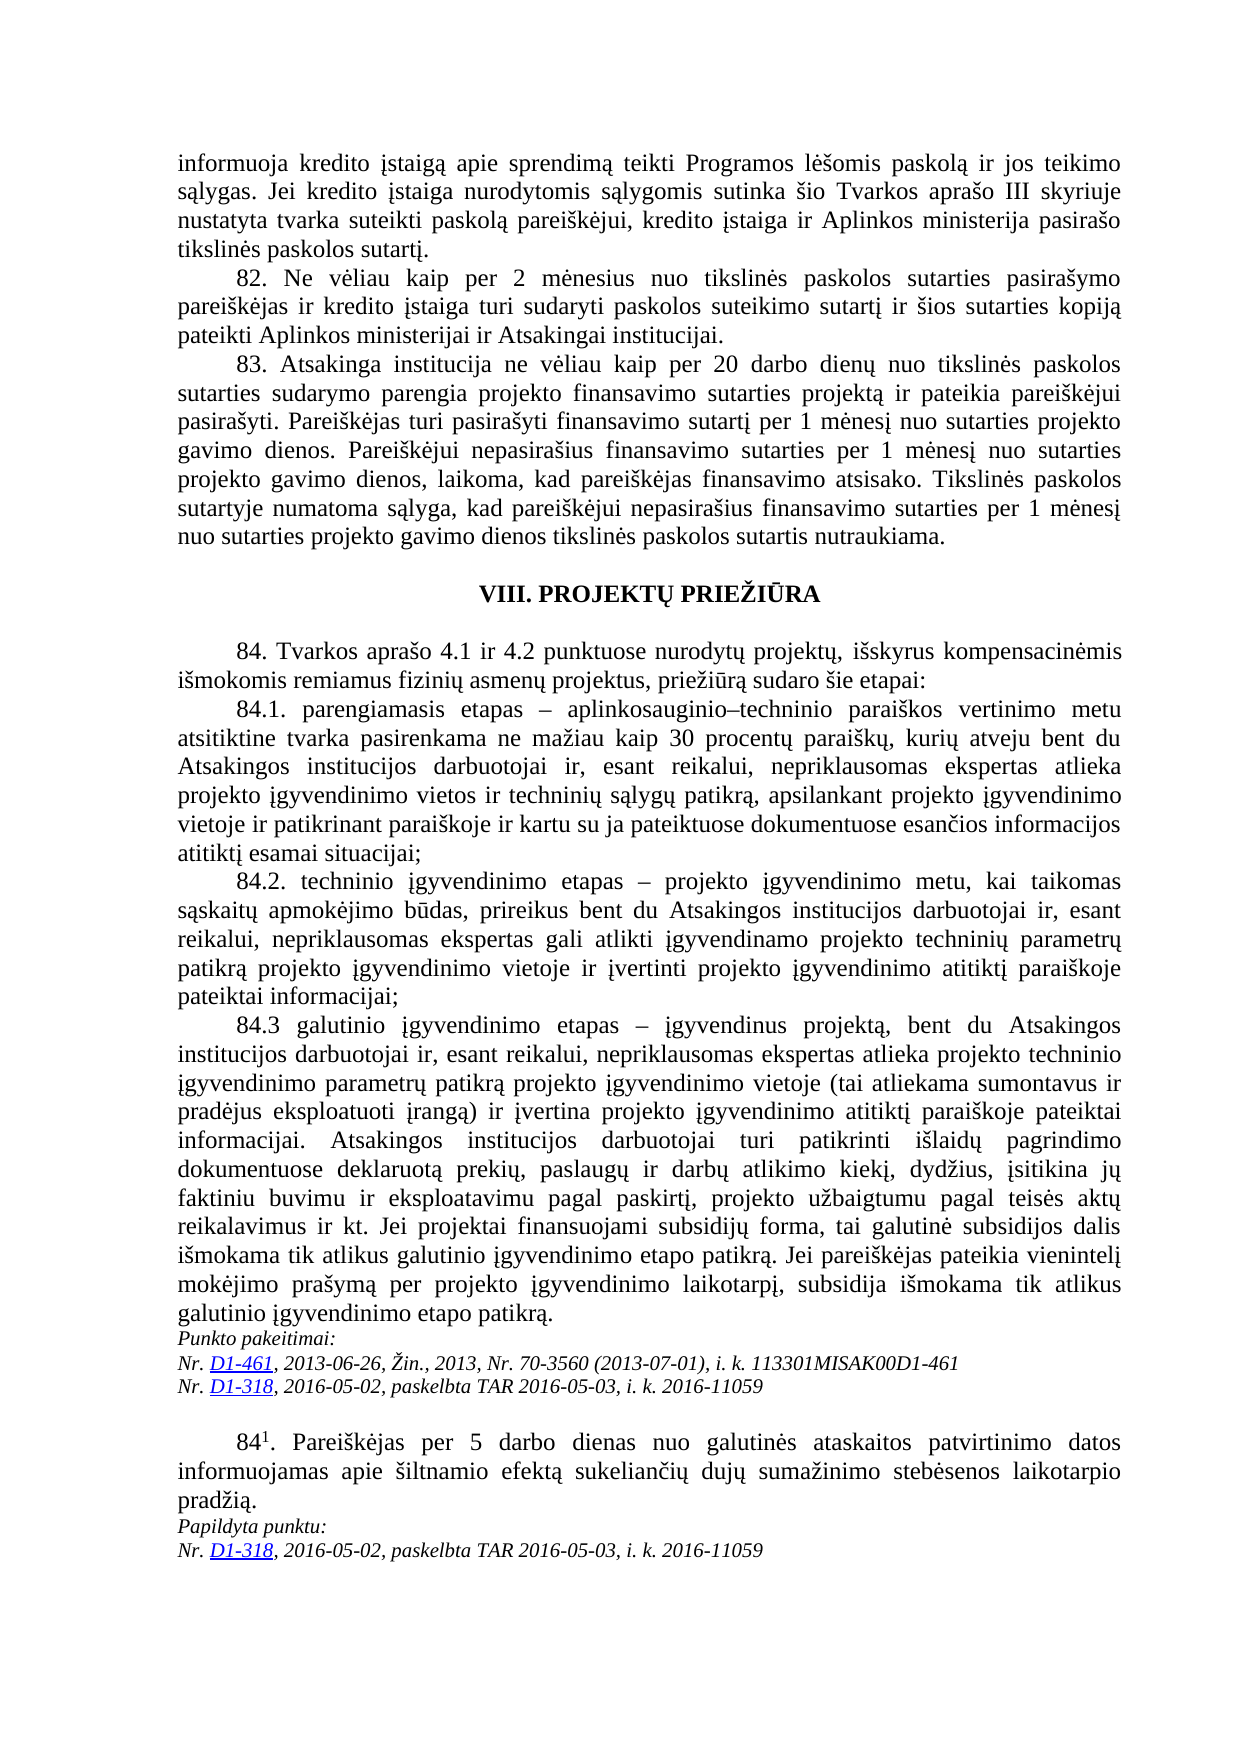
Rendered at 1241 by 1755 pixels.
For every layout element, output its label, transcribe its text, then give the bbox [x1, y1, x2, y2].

text VIII. PROJEKTŲ PRIEŽIŪRA [177, 579, 1122, 608]
text Nr. D1-318, 2016-05-02, paskelbta TAR 2016-05-03, i. k. 2016-11059 [177, 1538, 1122, 1562]
text Nr. D1-461, 2013-06-26, Žin., 2013, Nr. 70-3560 (2013-07-01), i. k. 113301MISAK00D1-461 [177, 1350, 1122, 1374]
text Papildyta punktu: [177, 1513, 1122, 1538]
text 84.3 galutinio įgyvendinimo etapas – įgyvendinus projektą, bent du Atsakingos institucijos darbuotojai ir, esant reikalui, nepriklausomas ekspertas atlieka projekto techninio įgyvendinimo parametrų patikrą projekto įgyvendinimo vietoje (tai atliekama sumontavus ir pradėjus eksploatuoti įrangą) ir įvertina projekto įgyvendinimo atitiktį paraiškoje pateiktai informacijai. Atsakingos institucijos darbuotojai turi patikrinti išlaidų pagrindimo dokumentuose deklaruotą prekių, paslaugų ir darbų atlikimo kiekį, dydžius, įsitikina jų faktiniu buvimu ir eksploatavimu pagal paskirtį, projekto užbaigtumu pagal teisės aktų reikalavimus ir kt. Jei projektai finansuojami subsidijų forma, tai galutinė subsidijos dalis išmokama tik atlikus galutinio įgyvendinimo etapo patikrą. Jei pareiškėjas pateikia vienintelį mokėjimo prašymą per projekto įgyvendinimo laikotarpį, subsidija išmokama tik atlikus galutinio įgyvendinimo etapo patikrą. [177, 1010, 1122, 1326]
text informuoja kredito įstaigą apie sprendimą teikti Programos lėšomis paskolą ir jos teikimo sąlygas. Jei kredito įstaiga nurodytomis sąlygomis sutinka šio Tvarkos aprašo III skyriuje nustatyta tvarka suteikti paskolą pareiškėjui, kredito įstaiga ir Aplinkos ministerija pasirašo tikslinės paskolos sutartį. [177, 148, 1122, 263]
text Punkto pakeitimai: [177, 1326, 1122, 1350]
text 84.1. parengiamasis etapas – aplinkosauginio–techninio paraiškos vertinimo metu atsitiktine tvarka pasirenkama ne mažiau kaip 30 procentų paraiškų, kurių atveju bent du Atsakingos institucijos darbuotojai ir, esant reikalui, nepriklausomas ekspertas atlieka projekto įgyvendinimo vietos ir techninių sąlygų patikrą, apsilankant projekto įgyvendinimo vietoje ir patikrinant paraiškoje ir kartu su ja pateiktuose dokumentuose esančios informacijos atitiktį esamai situacijai; [177, 694, 1122, 866]
text 84.2. techninio įgyvendinimo etapas – projekto įgyvendinimo metu, kai taikomas sąskaitų apmokėjimo būdas, prireikus bent du Atsakingos institucijos darbuotojai ir, esant reikalui, nepriklausomas ekspertas gali atlikti įgyvendinamo projekto techninių parametrų patikrą projekto įgyvendinimo vietoje ir įvertinti projekto įgyvendinimo atitiktį paraiškoje pateiktai informacijai; [177, 866, 1122, 1010]
text 83. Atsakinga institucija ne vėliau kaip per 20 darbo dienų nuo tikslinės paskolos sutarties sudarymo parengia projekto finansavimo sutarties projektą ir pateikia pareiškėjui pasirašyti. Pareiškėjas turi pasirašyti finansavimo sutartį per 1 mėnesį nuo sutarties projekto gavimo dienos. Pareiškėjui nepasirašius finansavimo sutarties per 1 mėnesį nuo sutarties projekto gavimo dienos, laikoma, kad pareiškėjas finansavimo atsisako. Tikslinės paskolos sutartyje numatoma sąlyga, kad pareiškėjui nepasirašius finansavimo sutarties per 1 mėnesį nuo sutarties projekto gavimo dienos tikslinės paskolos sutartis nutraukiama. [177, 349, 1122, 550]
text 82. Ne vėliau kaip per 2 mėnesius nuo tikslinės paskolos sutarties pasirašymo pareiškėjas ir kredito įstaiga turi sudaryti paskolos suteikimo sutartį ir šios sutarties kopiją pateikti Aplinkos ministerijai ir Atsakingai institucijai. [177, 263, 1122, 349]
text 84. Tvarkos aprašo 4.1 ir 4.2 punktuose nurodytų projektų, išskyrus kompensacinėmis išmokomis remiamus fizinių asmenų projektus, priežiūrą sudaro šie etapai: [177, 636, 1122, 694]
text 841. Pareiškėjas per 5 darbo dienas nuo galutinės ataskaitos patvirtinimo datos informuojamas apie šiltnamio efektą sukeliančių dujų sumažinimo stebėsenos laikotarpio pradžią. [177, 1427, 1122, 1513]
text Nr. D1-318, 2016-05-02, paskelbta TAR 2016-05-03, i. k. 2016-11059 [177, 1374, 1122, 1398]
